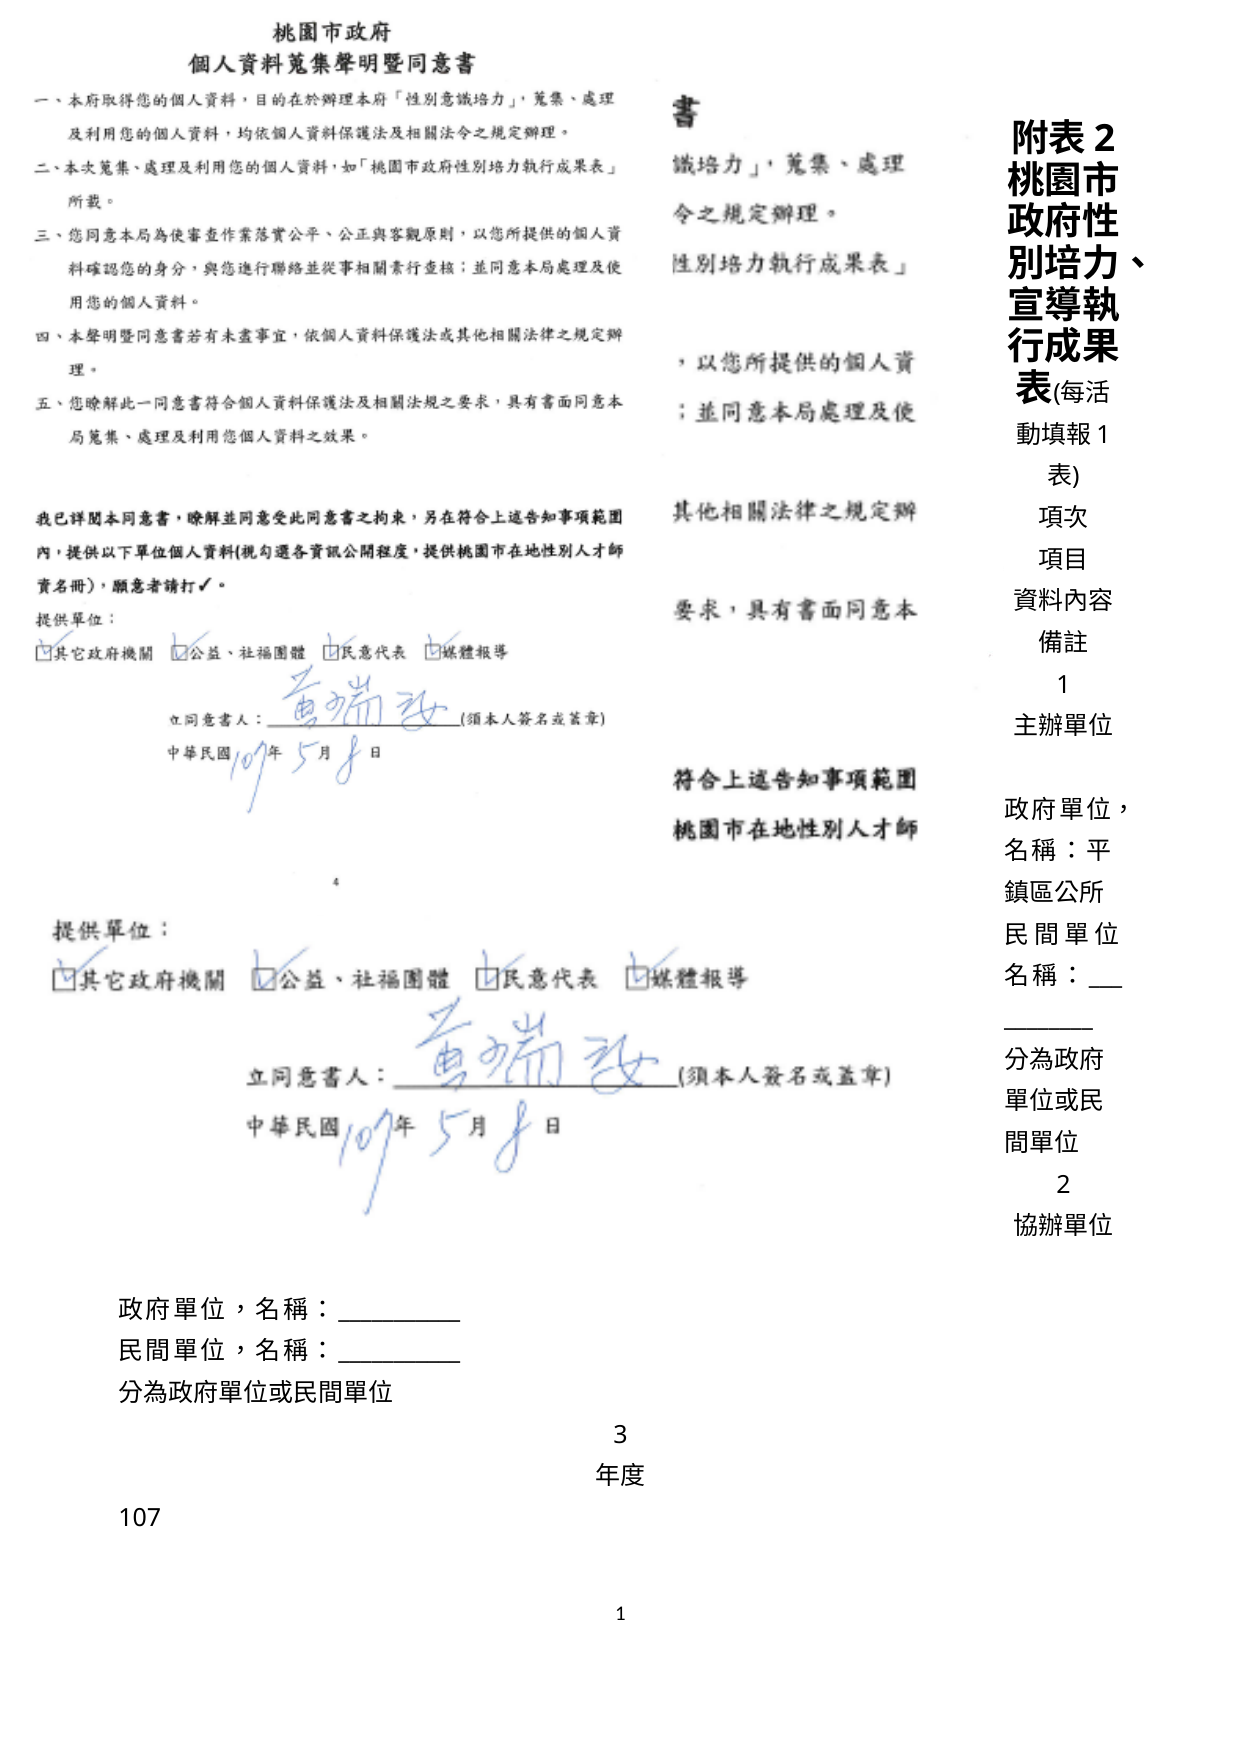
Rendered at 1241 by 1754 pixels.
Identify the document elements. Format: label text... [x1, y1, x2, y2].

text 1 [1004, 660, 1122, 701]
text 分為政府單位或民間單位 [1004, 1035, 1122, 1160]
text 民間單位，名稱：___________ [1004, 910, 1122, 1035]
text 政府單位，名稱：___________ [118, 1285, 1122, 1326]
text 年度 [118, 1451, 1122, 1493]
text 民間單位，名稱：___________ [118, 1326, 1122, 1368]
text 3 [118, 1410, 1122, 1451]
text 政府單位，名稱：平鎮區公所 [1004, 785, 1122, 910]
text 2 [1004, 1160, 1122, 1201]
text 107 [118, 1493, 1122, 1535]
text 項目 [1004, 535, 1122, 576]
text 附表2桃園市政府性別培力、宣導執行成果表(每活動填報1表) [1004, 118, 1122, 493]
text 資料內容 [1004, 576, 1122, 618]
text 協辦單位 [983, 1201, 1122, 1243]
text 分為政府單位或民間單位 [118, 1368, 1122, 1410]
text 項次 [1004, 493, 1122, 535]
text 主辦單位 [1004, 701, 1122, 743]
text 備註 [1004, 618, 1122, 660]
